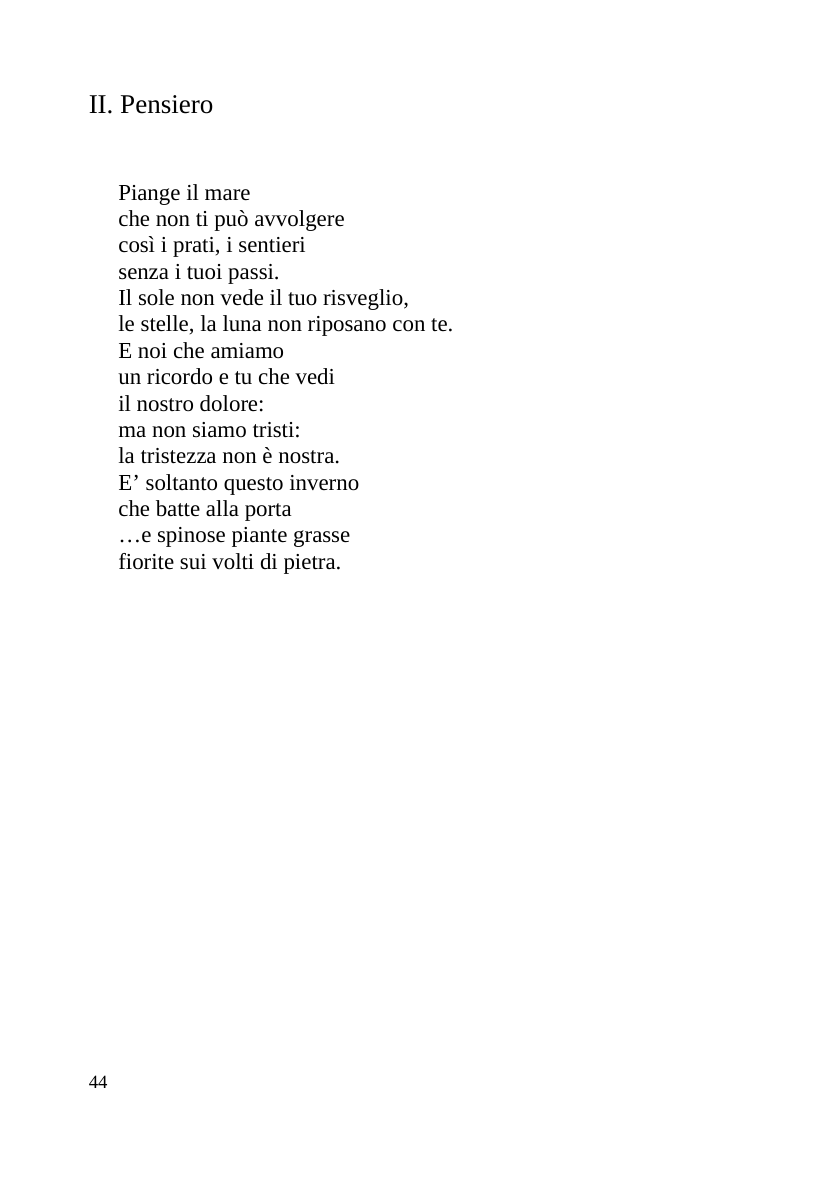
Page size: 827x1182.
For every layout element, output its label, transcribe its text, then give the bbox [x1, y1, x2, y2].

text E’ soltanto questo inverno [118, 469, 738, 495]
text Piange il mare [118, 179, 738, 205]
text …e spinose piante grasse [118, 521, 738, 548]
text fiorite sui volti di pietra. [118, 548, 738, 574]
text che non ti può avvolgere [118, 205, 738, 231]
text che batte alla porta [118, 495, 738, 521]
text così i prati, i sentieri [118, 231, 738, 258]
text un ricordo e tu che vedi [118, 363, 738, 389]
text le stelle, la luna non riposano con te. [118, 311, 738, 337]
text E noi che amiamo [118, 337, 738, 363]
text la tristezza non è nostra. [118, 442, 738, 469]
text ma non siamo tristi: [118, 416, 738, 442]
text il nostro dolore: [118, 389, 738, 416]
text Il sole non vede il tuo risveglio, [118, 284, 738, 311]
text II. Pensiero [88, 88, 738, 120]
text senza i tuoi passi. [118, 258, 738, 284]
